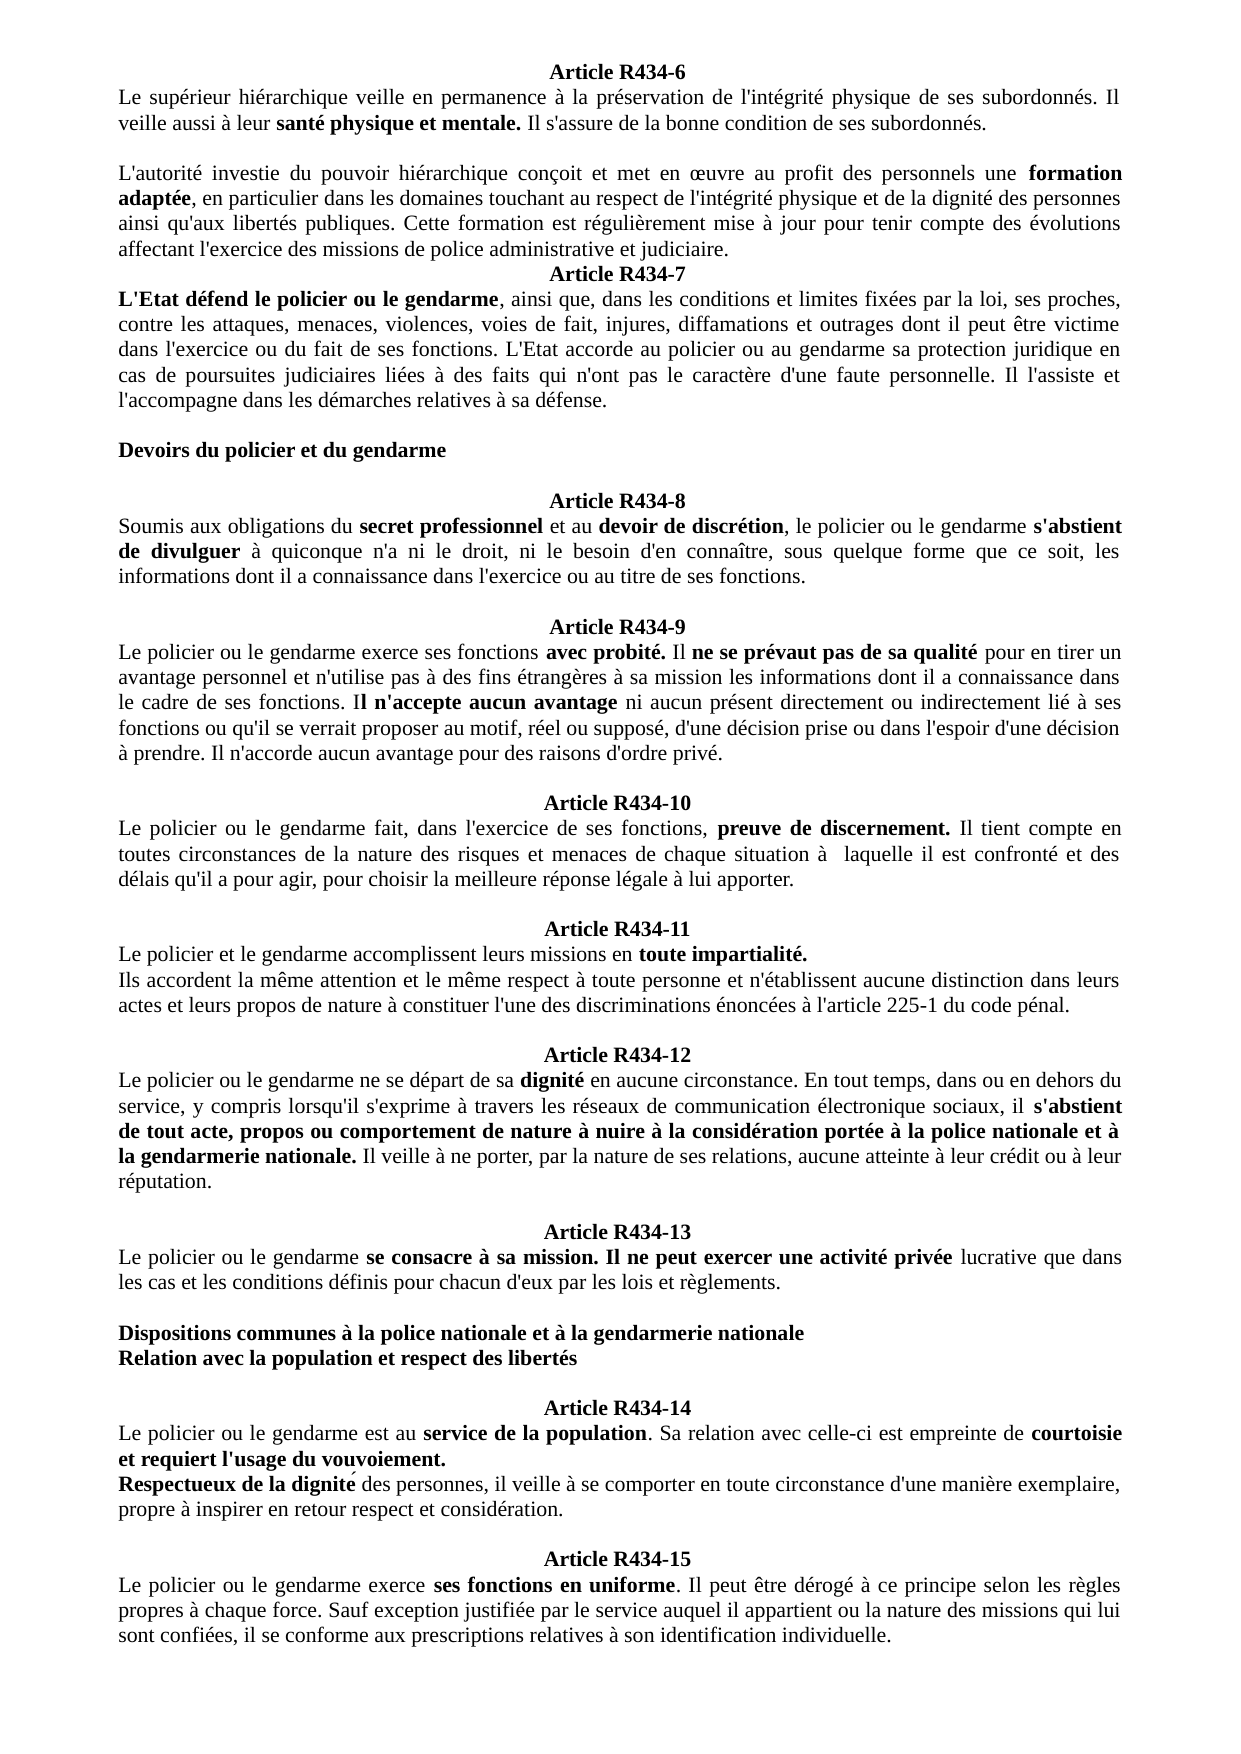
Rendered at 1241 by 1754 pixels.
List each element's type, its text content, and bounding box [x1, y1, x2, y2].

text Le supérieur hiérarchique veille en permanence à la préservation de l'intégrité physique de ses subordonnés. Il veille aussi à leur santé physique et mentale. Il s'assure de la bonne condition de ses subordonnés. [118, 84, 1122, 135]
text Respectueux de la dignité des personnes, il veille à se comporter en toute circonstance d'une manière exemplaire, propre à inspirer en retour respect et considération. [118, 1471, 1122, 1521]
text Soumis aux obligations du secret professionnel et au devoir de discrétion, le policier ou le gendarme s'abstient de divulguer à quiconque n'a ni le droit, ni le besoin d'en connaître, sous quelque forme que ce soit, les informations dont il a connaissance dans l'exercice ou au titre de ses fonctions. [118, 513, 1122, 588]
text L'Etat défend le policier ou le gendarme, ainsi que, dans les conditions et limites fixées par la loi, ses proches, contre les attaques, menaces, violences, voies de fait, injures, diffamations et outrages dont il peut être victime dans l'exercice ou du fait de ses fonctions. L'Etat accorde au policier ou au gendarme sa protection juridique en cas de poursuites judiciaires liées à des faits qui n'ont pas le caractère d'une faute personnelle. Il l'assiste et l'accompagne dans les démarches relatives à sa défense. [118, 286, 1122, 412]
text Article R434-7 [118, 261, 1122, 286]
text Article R434-12 [118, 1042, 1122, 1067]
text Le policier ou le gendarme exerce ses fonctions en uniforme. Il peut être dérogé à ce principe selon les règles propres à chaque force. Sauf exception justifiée par le service auquel il appartient ou la nature des missions qui lui sont confiées, il se conforme aux prescriptions relatives à son identification individuelle. [118, 1572, 1122, 1647]
text Le policier et le gendarme accomplissent leurs missions en toute impartialité. [118, 941, 1122, 967]
text Le policier ou le gendarme se consacre à sa mission. Il ne peut exercer une activité privée lucrative que dans les cas et les conditions définis pour chacun d'eux par les lois et règlements. [118, 1244, 1122, 1294]
text Article R434-14 [118, 1395, 1122, 1420]
text Article R434-13 [118, 1219, 1122, 1244]
text Devoirs du policier et du gendarme [118, 437, 1122, 462]
text Le policier ou le gendarme exerce ses fonctions avec probité. Il ne se prévaut pas de sa qualité pour en tirer un avantage personnel et n'utilise pas à des fins étrangères à sa mission les informations dont il a connaissance dans le cadre de ses fonctions. Il n'accepte aucun avantage ni aucun présent directement ou indirectement lié à ses fonctions ou qu'il se verrait proposer au motif, réel ou supposé, d'une décision prise ou dans l'espoir d'une décision à prendre. Il n'accorde aucun avantage pour des raisons d'ordre privé. [118, 639, 1122, 765]
text Article R434-10 [118, 790, 1122, 815]
text Le policier ou le gendarme fait, dans l'exercice de ses fonctions, preuve de discernement. Il tient compte en toutes circonstances de la nature des risques et menaces de chaque situation à laquelle il est confronté et des délais qu'il a pour agir, pour choisir la meilleure réponse légale à lui apporter. [118, 815, 1122, 891]
text Dispositions communes à la police nationale et à la gendarmerie nationale [118, 1319, 1122, 1345]
text Article R434-11 [118, 916, 1122, 941]
text Article R434-15 [118, 1546, 1122, 1572]
text Article R434-8 [118, 488, 1122, 513]
text Relation avec la population et respect des libertés [118, 1345, 1122, 1370]
text Article R434-6 [118, 59, 1122, 84]
text Article R434-9 [118, 614, 1122, 639]
text Ils accordent la même attention et le même respect à toute personne et n'établissent aucune distinction dans leurs actes et leurs propos de nature à constituer l'une des discriminations énoncées à l'article 225-1 du code pénal. [118, 967, 1122, 1017]
text Le policier ou le gendarme est au service de la population. Sa relation avec celle-ci est empreinte de courtoisie et requiert l'usage du vouvoiement. [118, 1420, 1122, 1471]
text Le policier ou le gendarme ne se départ de sa dignité en aucune circonstance. En tout temps, dans ou en dehors du service, y compris lorsqu'il s'exprime à travers les réseaux de communication électronique sociaux, il s'abstient de tout acte, propos ou comportement de nature à nuire à la considération portée à la police nationale et à la gendarmerie nationale. Il veille à ne porter, par la nature de ses relations, aucune atteinte à leur crédit ou à leur réputation. [118, 1067, 1122, 1193]
text L'autorité investie du pouvoir hiérarchique conçoit et met en œuvre au profit des personnels une formation adaptée, en particulier dans les domaines touchant au respect de l'intégrité physique et de la dignité des personnes ainsi qu'aux libertés publiques. Cette formation est régulièrement mise à jour pour tenir compte des évolutions affectant l'exercice des missions de police administrative et judiciaire. [118, 160, 1122, 261]
